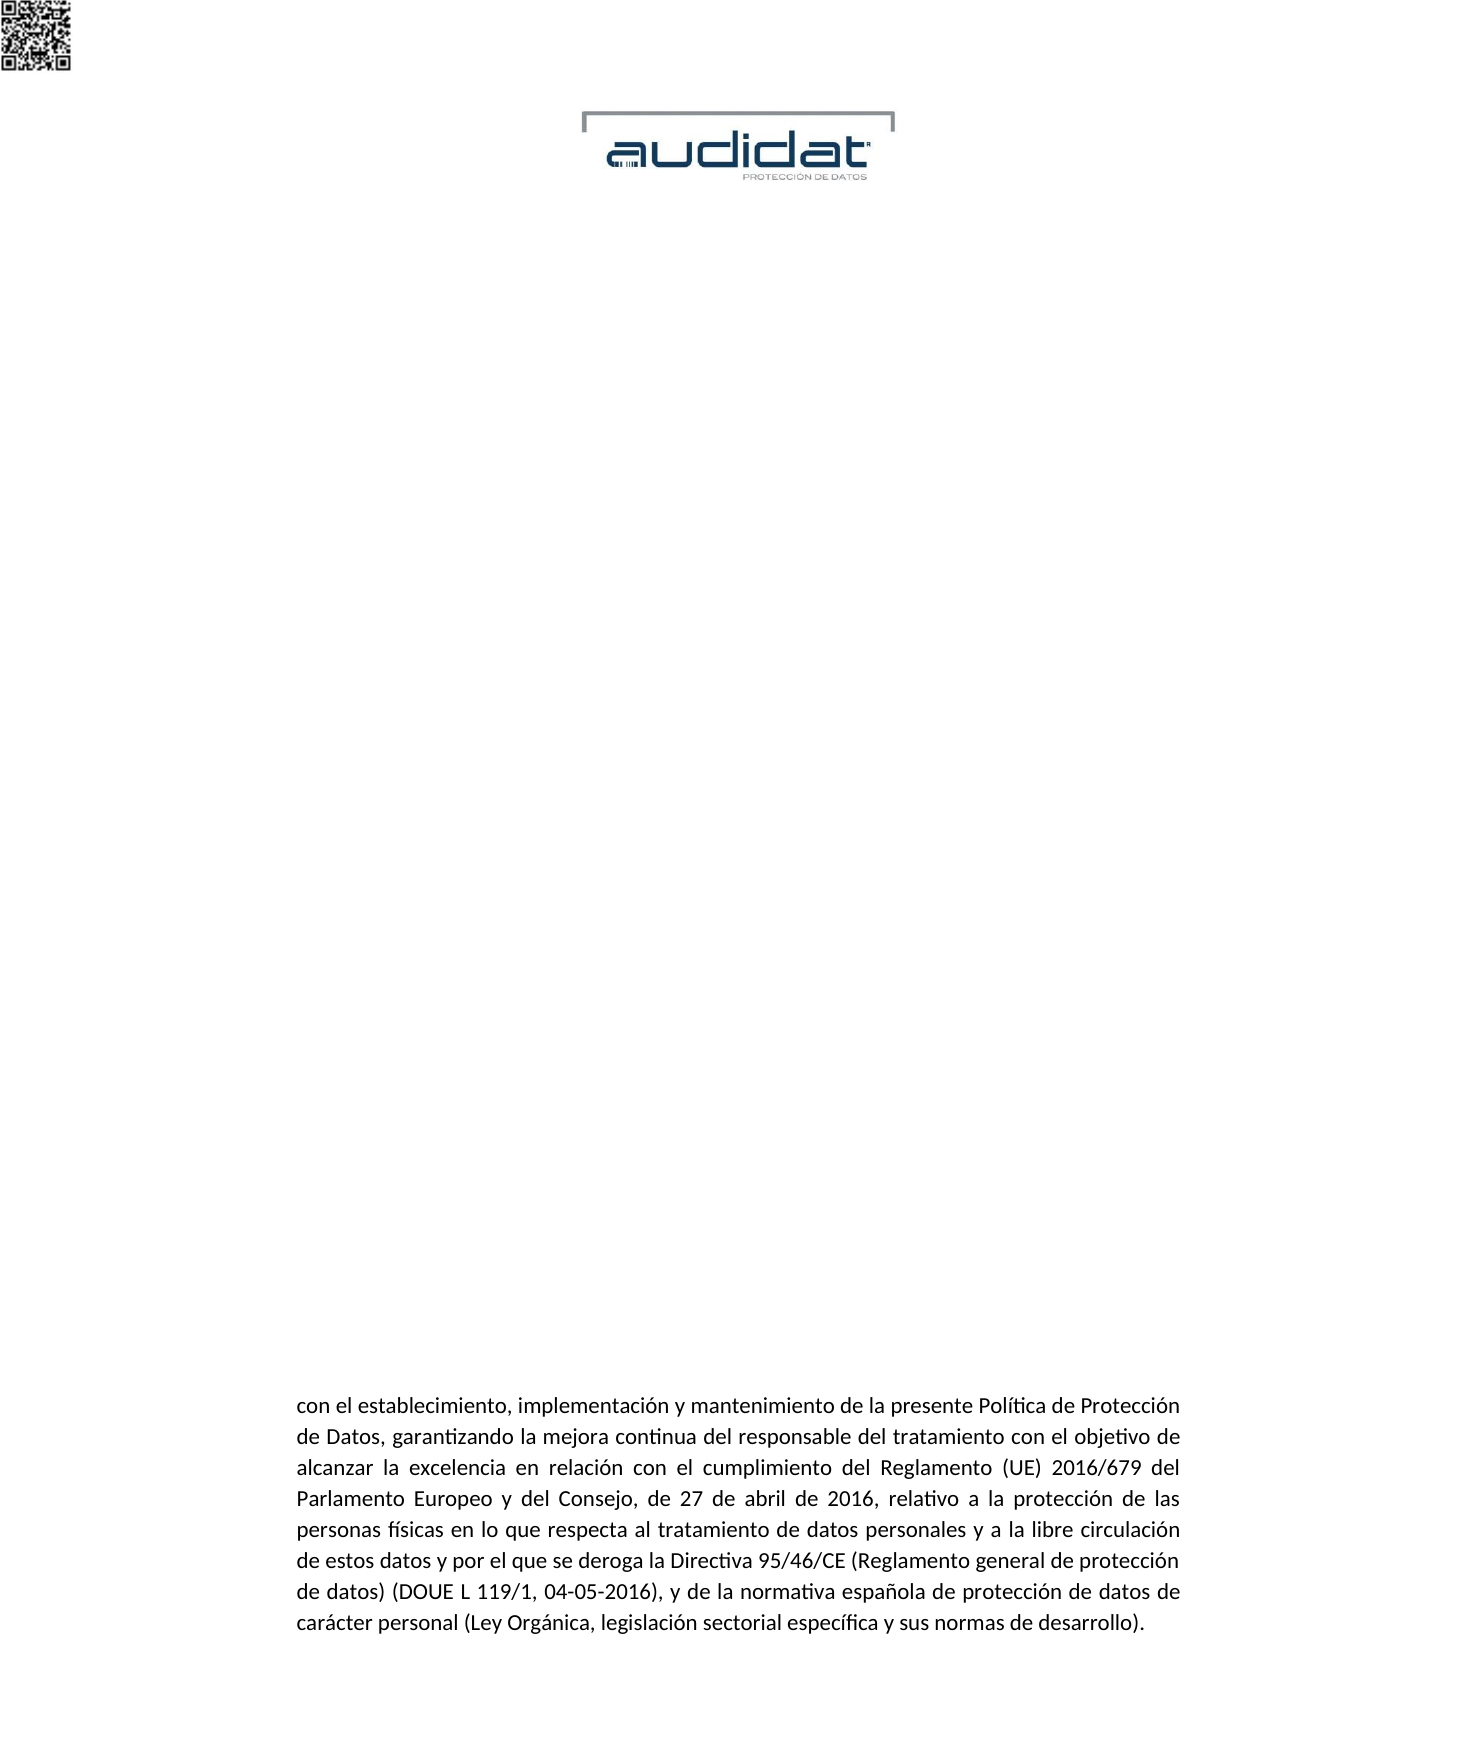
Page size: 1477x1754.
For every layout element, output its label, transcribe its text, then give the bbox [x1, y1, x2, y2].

text con el establecimiento, implementación y mantenimiento de la presente Política de Protección de Datos, garantizando la mejora continua del responsable del tratamiento con el objetivo de alcanzar la excelencia en relación con el cumplimiento del Reglamento (UE) 2016/679 del Parlamento Europeo y del Consejo, de 27 de abril de 2016, relativo a la protección de las personas físicas en lo que respecta al tratamiento de datos personales y a la libre circulación de estos datos y por el que se deroga la Directiva 95/46/CE (Reglamento general de protección de datos) (DOUE L 119/1, 04-05-2016), y de la normativa española de protección de datos de carácter personal (Ley Orgánica, legislación sectorial específica y sus normas de desarrollo). [296, 1391, 1182, 1636]
